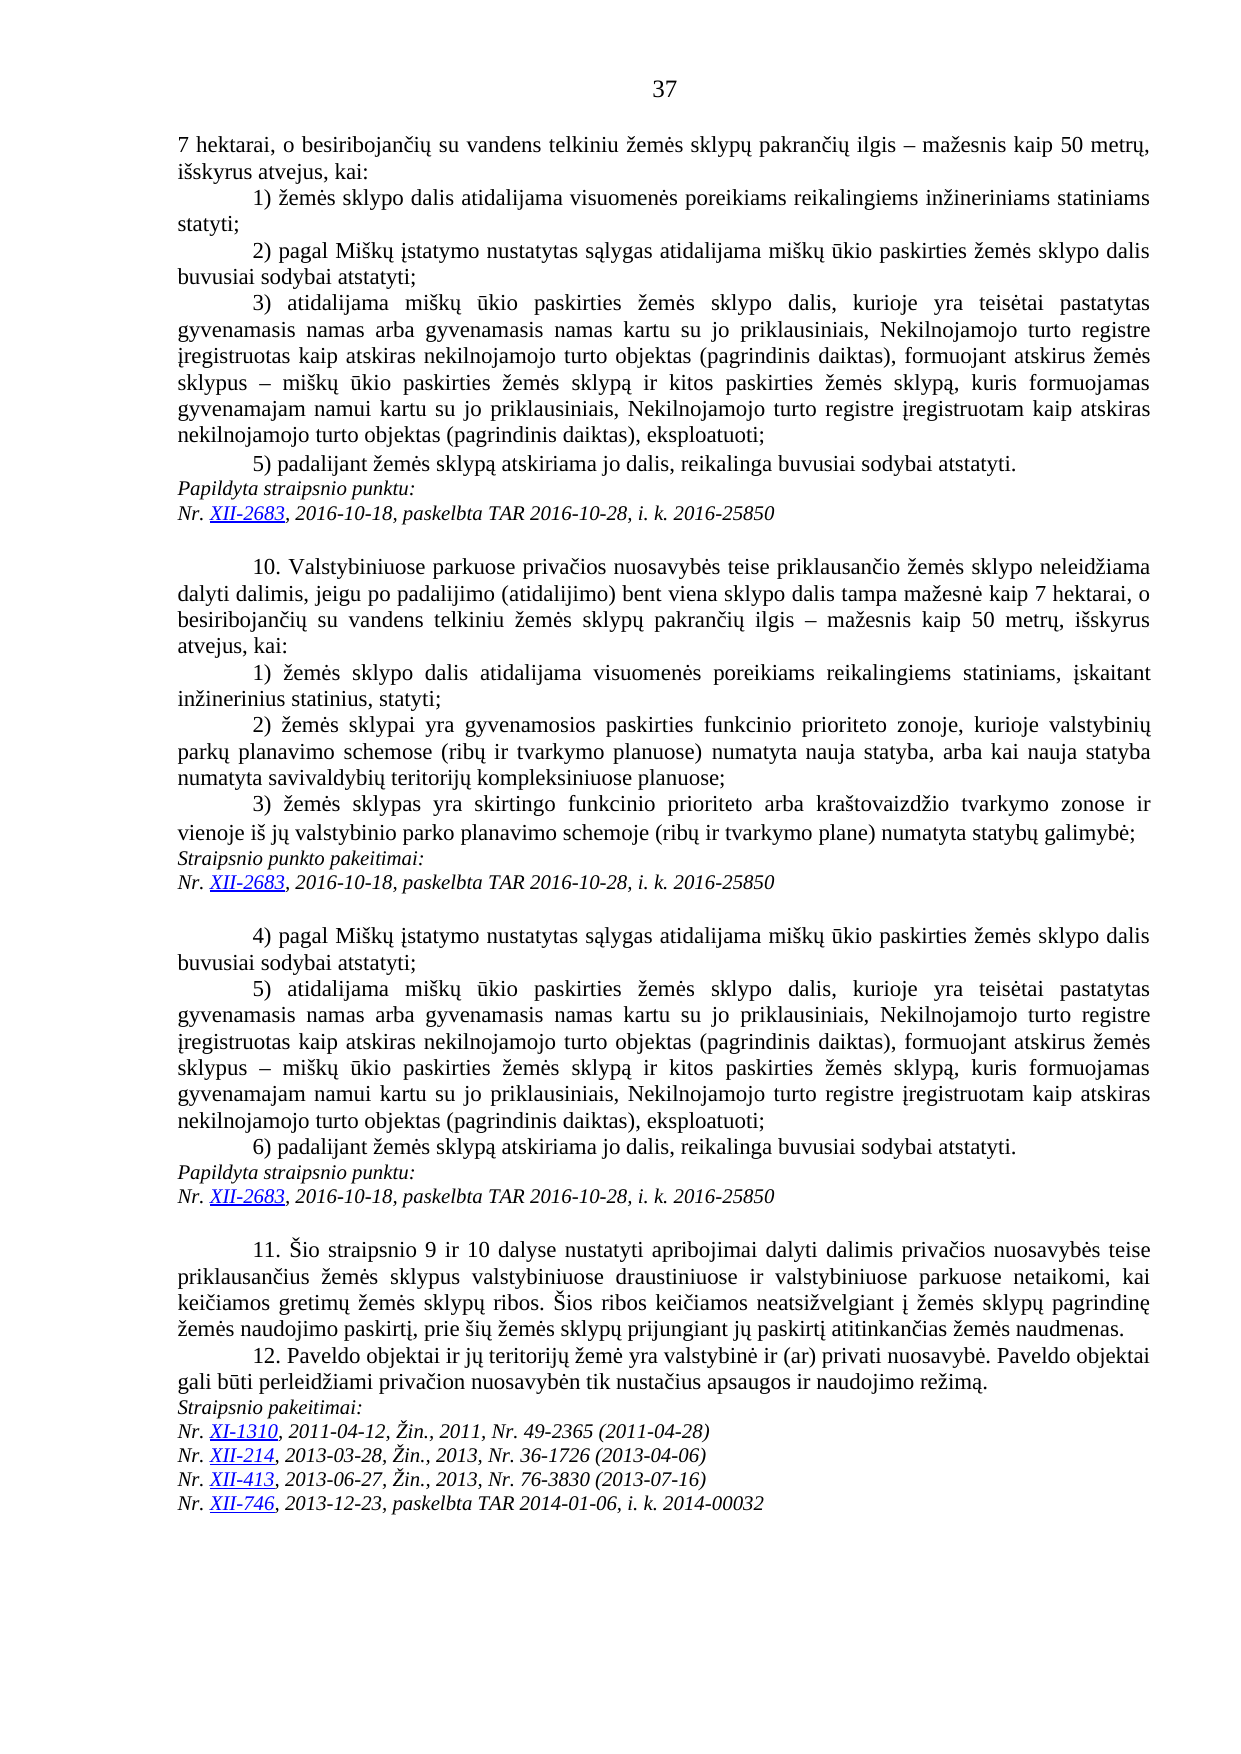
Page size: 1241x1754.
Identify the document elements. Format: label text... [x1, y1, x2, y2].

text Straipsnio pakeitimai: [177, 1394, 1152, 1419]
text 6) padalijant žemės sklypą atskiriama jo dalis, reikalinga buvusiai sodybai atstatyti. [177, 1133, 1152, 1159]
text Nr. XII-2683, 2016-10-18, paskelbta TAR 2016-10-28, i. k. 2016-25850 [177, 869, 1152, 894]
text 12. Paveldo objektai ir jų teritorijų žemė yra valstybinė ir (ar) privati nuosavybė. Paveldo objektai gali būti perleidžiami privačion nuosavybėn tik nustačius apsaugos ir naudojimo režimą. [177, 1342, 1152, 1394]
text Nr. XII-746, 2013-12-23, paskelbta TAR 2014-01-06, i. k. 2014-00032 [177, 1491, 1152, 1515]
text Papildyta straipsnio punktu: [177, 476, 1152, 500]
text 2) žemės sklypai yra gyvenamosios paskirties funkcinio prioriteto zonoje, kurioje valstybinių parkų planavimo schemose (ribų ir tvarkymo planuose) numatyta nauja statyba, arba kai nauja statyba numatyta savivaldybių teritorijų kompleksiniuose planuose; [177, 711, 1152, 790]
text Nr. XII-2683, 2016-10-18, paskelbta TAR 2016-10-28, i. k. 2016-25850 [177, 500, 1152, 524]
text 11. Šio straipsnio 9 ir 10 dalyse nustatyti apribojimai dalyti dalimis privačios nuosavybės teise priklausančius žemės sklypus valstybiniuose draustiniuose ir valstybiniuose parkuose netaikomi, kai keičiamos gretimų žemės sklypų ribos. Šios ribos keičiamos neatsižvelgiant į žemės sklypų pagrindinę žemės naudojimo paskirtį, prie šių žemės sklypų prijungiant jų paskirtį atitinkančias žemės naudmenas. [177, 1236, 1152, 1342]
text 1) žemės sklypo dalis atidalijama visuomenės poreikiams reikalingiems inžineriniams statiniams statyti; [177, 184, 1152, 237]
text 4) pagal Miškų įstatymo nustatytas sąlygas atidalijama miškų ūkio paskirties žemės sklypo dalis buvusiai sodybai atstatyti; [177, 922, 1152, 975]
text 3) žemės sklypas yra skirtingo funkcinio prioriteto arba kraštovaizdžio tvarkymo zonose ir vienoje iš jų valstybinio parko planavimo schemoje (ribų ir tvarkymo plane) numatyta statybų galimybė; [177, 790, 1152, 846]
text Nr. XII-413, 2013-06-27, Žin., 2013, Nr. 76-3830 (2013-07-16) [177, 1467, 1152, 1491]
text 1) žemės sklypo dalis atidalijama visuomenės poreikiams reikalingiems statiniams, įskaitant inžinerinius statinius, statyti; [177, 659, 1152, 711]
text 5) atidalijama miškų ūkio paskirties žemės sklypo dalis, kurioje yra teisėtai pastatytas gyvenamasis namas arba gyvenamasis namas kartu su jo priklausiniais, Nekilnojamojo turto registre įregistruotas kaip atskiras nekilnojamojo turto objektas (pagrindinis daiktas), formuojant atskirus žemės sklypus – miškų ūkio paskirties žemės sklypą ir kitos paskirties žemės sklypą, kuris formuojamas gyvenamajam namui kartu su jo priklausiniais, Nekilnojamojo turto registre įregistruotam kaip atskiras nekilnojamojo turto objektas (pagrindinis daiktas), eksploatuoti; [177, 975, 1152, 1133]
text 5) padalijant žemės sklypą atskiriama jo dalis, reikalinga buvusiai sodybai atstatyti. [177, 448, 1152, 476]
text Nr. XII-2683, 2016-10-18, paskelbta TAR 2016-10-28, i. k. 2016-25850 [177, 1184, 1152, 1208]
text 7 hektarai, o besiribojančių su vandens telkiniu žemės sklypų pakrančių ilgis – mažesnis kaip 50 metrų, išskyrus atvejus, kai: [177, 131, 1152, 184]
text 2) pagal Miškų įstatymo nustatytas sąlygas atidalijama miškų ūkio paskirties žemės sklypo dalis buvusiai sodybai atstatyti; [177, 237, 1152, 289]
text Papildyta straipsnio punktu: [177, 1159, 1152, 1184]
text Nr. XI-1310, 2011-04-12, Žin., 2011, Nr. 49-2365 (2011-04-28) [177, 1419, 1152, 1443]
text Nr. XII-214, 2013-03-28, Žin., 2013, Nr. 36-1726 (2013-04-06) [177, 1443, 1152, 1467]
text Straipsnio punkto pakeitimai: [177, 846, 1152, 869]
text 3) atidalijama miškų ūkio paskirties žemės sklypo dalis, kurioje yra teisėtai pastatytas gyvenamasis namas arba gyvenamasis namas kartu su jo priklausiniais, Nekilnojamojo turto registre įregistruotas kaip atskiras nekilnojamojo turto objektas (pagrindinis daiktas), formuojant atskirus žemės sklypus – miškų ūkio paskirties žemės sklypą ir kitos paskirties žemės sklypą, kuris formuojamas gyvenamajam namui kartu su jo priklausiniais, Nekilnojamojo turto registre įregistruotam kaip atskiras nekilnojamojo turto objektas (pagrindinis daiktas), eksploatuoti; [177, 289, 1152, 448]
text 10. Valstybiniuose parkuose privačios nuosavybės teise priklausančio žemės sklypo neleidžiama dalyti dalimis, jeigu po padalijimo (atidalijimo) bent viena sklypo dalis tampa mažesnė kaip 7 hektarai, o besiribojančių su vandens telkiniu žemės sklypų pakrančių ilgis – mažesnis kaip 50 metrų, išskyrus atvejus, kai: [177, 553, 1152, 659]
